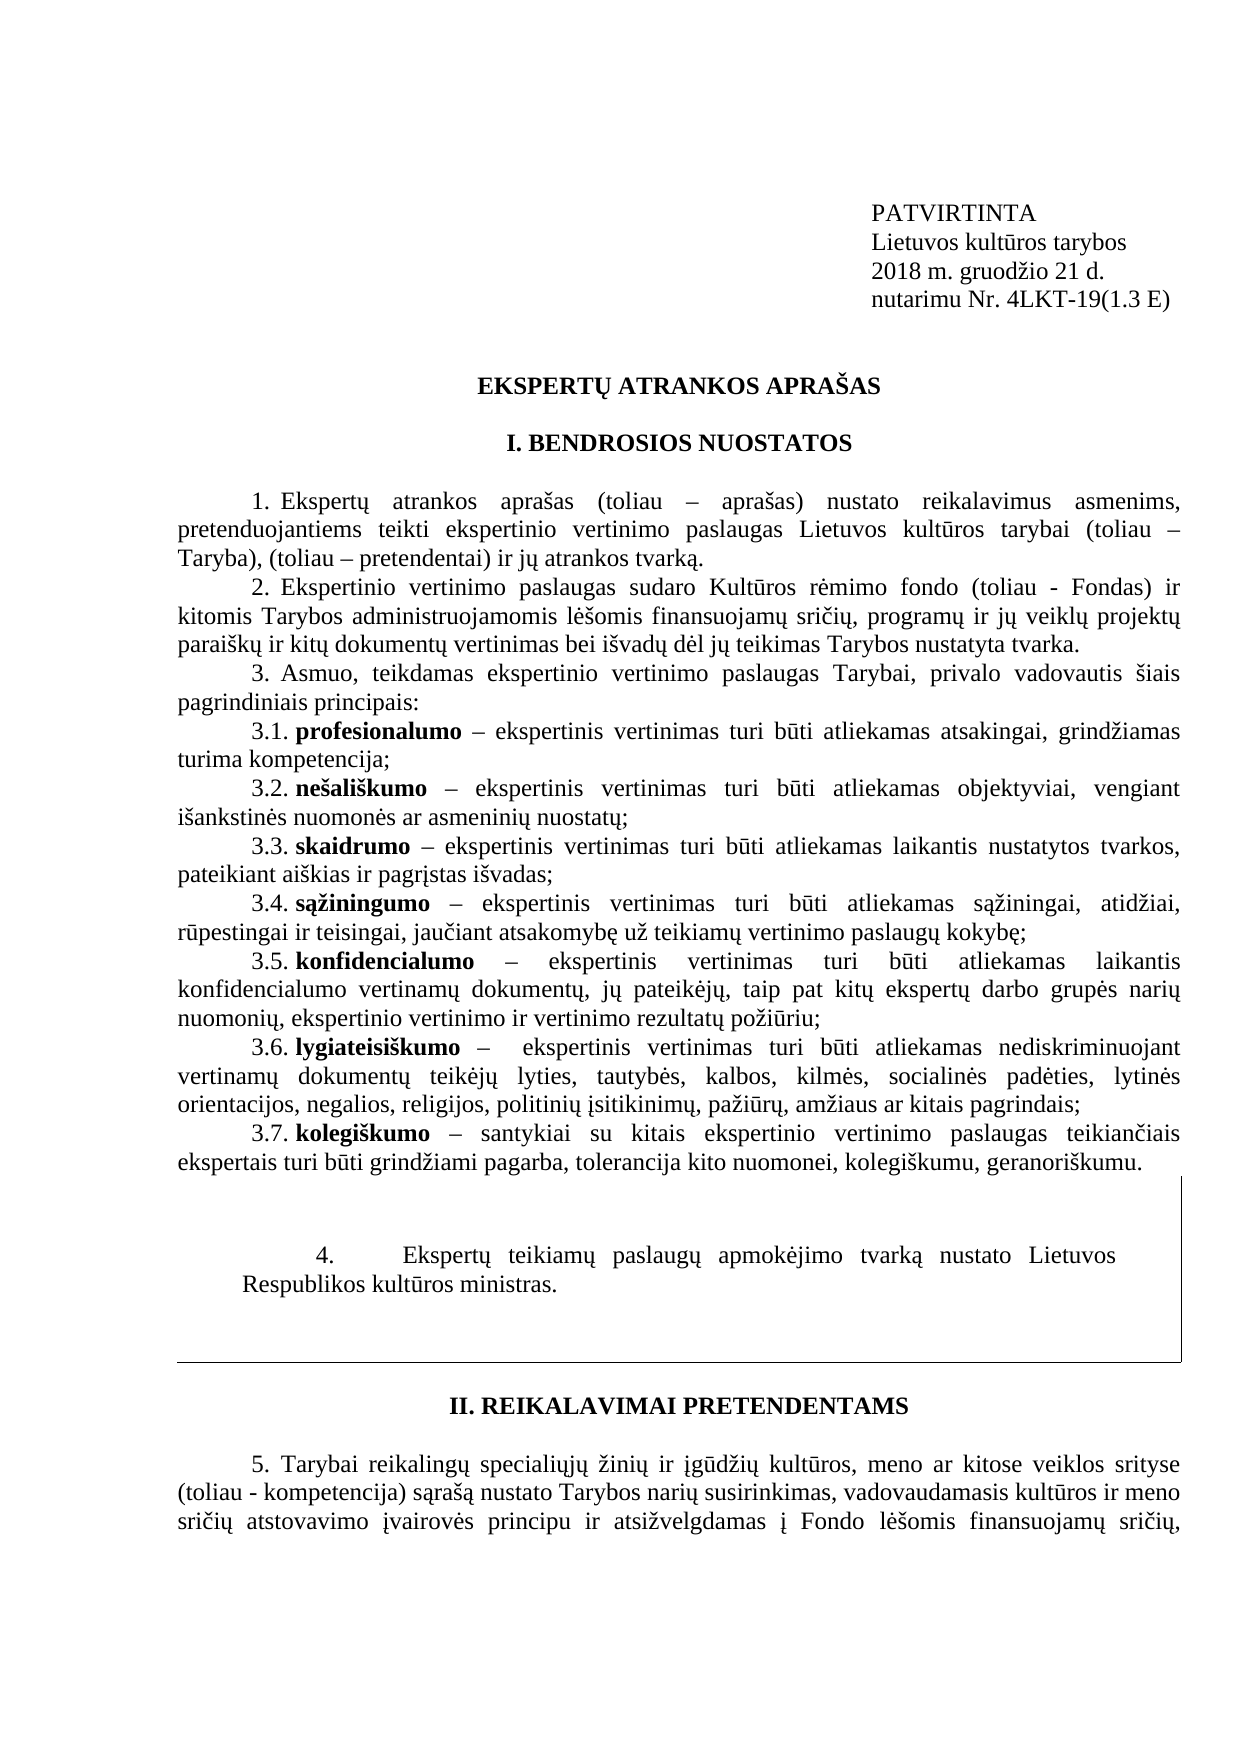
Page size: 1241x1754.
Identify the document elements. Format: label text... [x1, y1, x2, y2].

text 4. Ekspertų teikiamų paslaugų apmokėjimo tvarką nustato Lietuvos Respublikos kultūros ministras. [177, 1176, 1181, 1362]
text 3.3. skaidrumo – ekspertinis vertinimas turi būti atliekamas laikantis nustatytos tvarkos, pateikiant aiškias ir pagrįstas išvadas; [177, 831, 1181, 888]
text 1. Ekspertų atrankos aprašas (toliau – aprašas) nustato reikalavimus asmenims, pretenduojantiems teikti ekspertinio vertinimo paslaugas Lietuvos kultūros tarybai (toliau – Taryba), (toliau – pretendentai) ir jų atrankos tvarką. [177, 486, 1181, 572]
text 5. Tarybai reikalingų specialiųjų žinių ir įgūdžių kultūros, meno ar kitose veiklos srityse (toliau - kompetencija) sąrašą nustato Tarybos narių susirinkimas, vadovaudamasis kultūros ir meno sričių atstovavimo įvairovės principu ir atsižvelgdamas į Fondo lėšomis finansuojamų sričių, [177, 1449, 1181, 1535]
text EKSPERTŲ ATRANKOS APRAŠAS [177, 371, 1181, 399]
text 3.5. konfidencialumo – ekspertinis vertinimas turi būti atliekamas laikantis konfidencialumo vertinamų dokumentų, jų pateikėjų, taip pat kitų ekspertų darbo grupės narių nuomonių, ekspertinio vertinimo ir vertinimo rezultatų požiūriu; [177, 946, 1181, 1032]
text 3.6. lygiateisiškumo – ekspertinis vertinimas turi būti atliekamas nediskriminuojant vertinamų dokumentų teikėjų lyties, tautybės, kalbos, kilmės, socialinės padėties, lytinės orientacijos, negalios, religijos, politinių įsitikinimų, pažiūrų, amžiaus ar kitais pagrindais; [177, 1032, 1181, 1118]
text Lietuvos kultūros tarybos [871, 227, 1181, 256]
text 3.1. profesionalumo – ekspertinis vertinimas turi būti atliekamas atsakingai, grindžiamas turima kompetencija; [177, 716, 1181, 773]
text 3. Asmuo, teikdamas ekspertinio vertinimo paslaugas Tarybai, privalo vadovautis šiais pagrindiniais principais: [177, 658, 1181, 716]
text 2. Ekspertinio vertinimo paslaugas sudaro Kultūros rėmimo fondo (toliau - Fondas) ir kitomis Tarybos administruojamomis lėšomis finansuojamų sričių, programų ir jų veiklų projektų paraiškų ir kitų dokumentų vertinimas bei išvadų dėl jų teikimas Tarybos nustatyta tvarka. [177, 572, 1181, 658]
text 3.4. sąžiningumo – ekspertinis vertinimas turi būti atliekamas sąžiningai, atidžiai, rūpestingai ir teisingai, jaučiant atsakomybę už teikiamų vertinimo paslaugų kokybę; [177, 888, 1181, 946]
text I. BENDROSIOS NUOSTATOS [177, 428, 1181, 457]
text II. REIKALAVIMAI PRETENDENTAMS [177, 1391, 1181, 1420]
text 2018 m. gruodžio 21 d. nutarimu Nr. 4LKT-19(1.3 E) [871, 256, 1181, 313]
text 3.2. nešališkumo – ekspertinis vertinimas turi būti atliekamas objektyviai, vengiant išankstinės nuomonės ar asmeninių nuostatų; [177, 773, 1181, 831]
text PATVIRTINTA [871, 198, 1181, 227]
text 3.7. kolegiškumo – santykiai su kitais ekspertinio vertinimo paslaugas teikiančiais ekspertais turi būti grindžiami pagarba, tolerancija kito nuomonei, kolegiškumu, geranoriškumu. [177, 1118, 1181, 1176]
